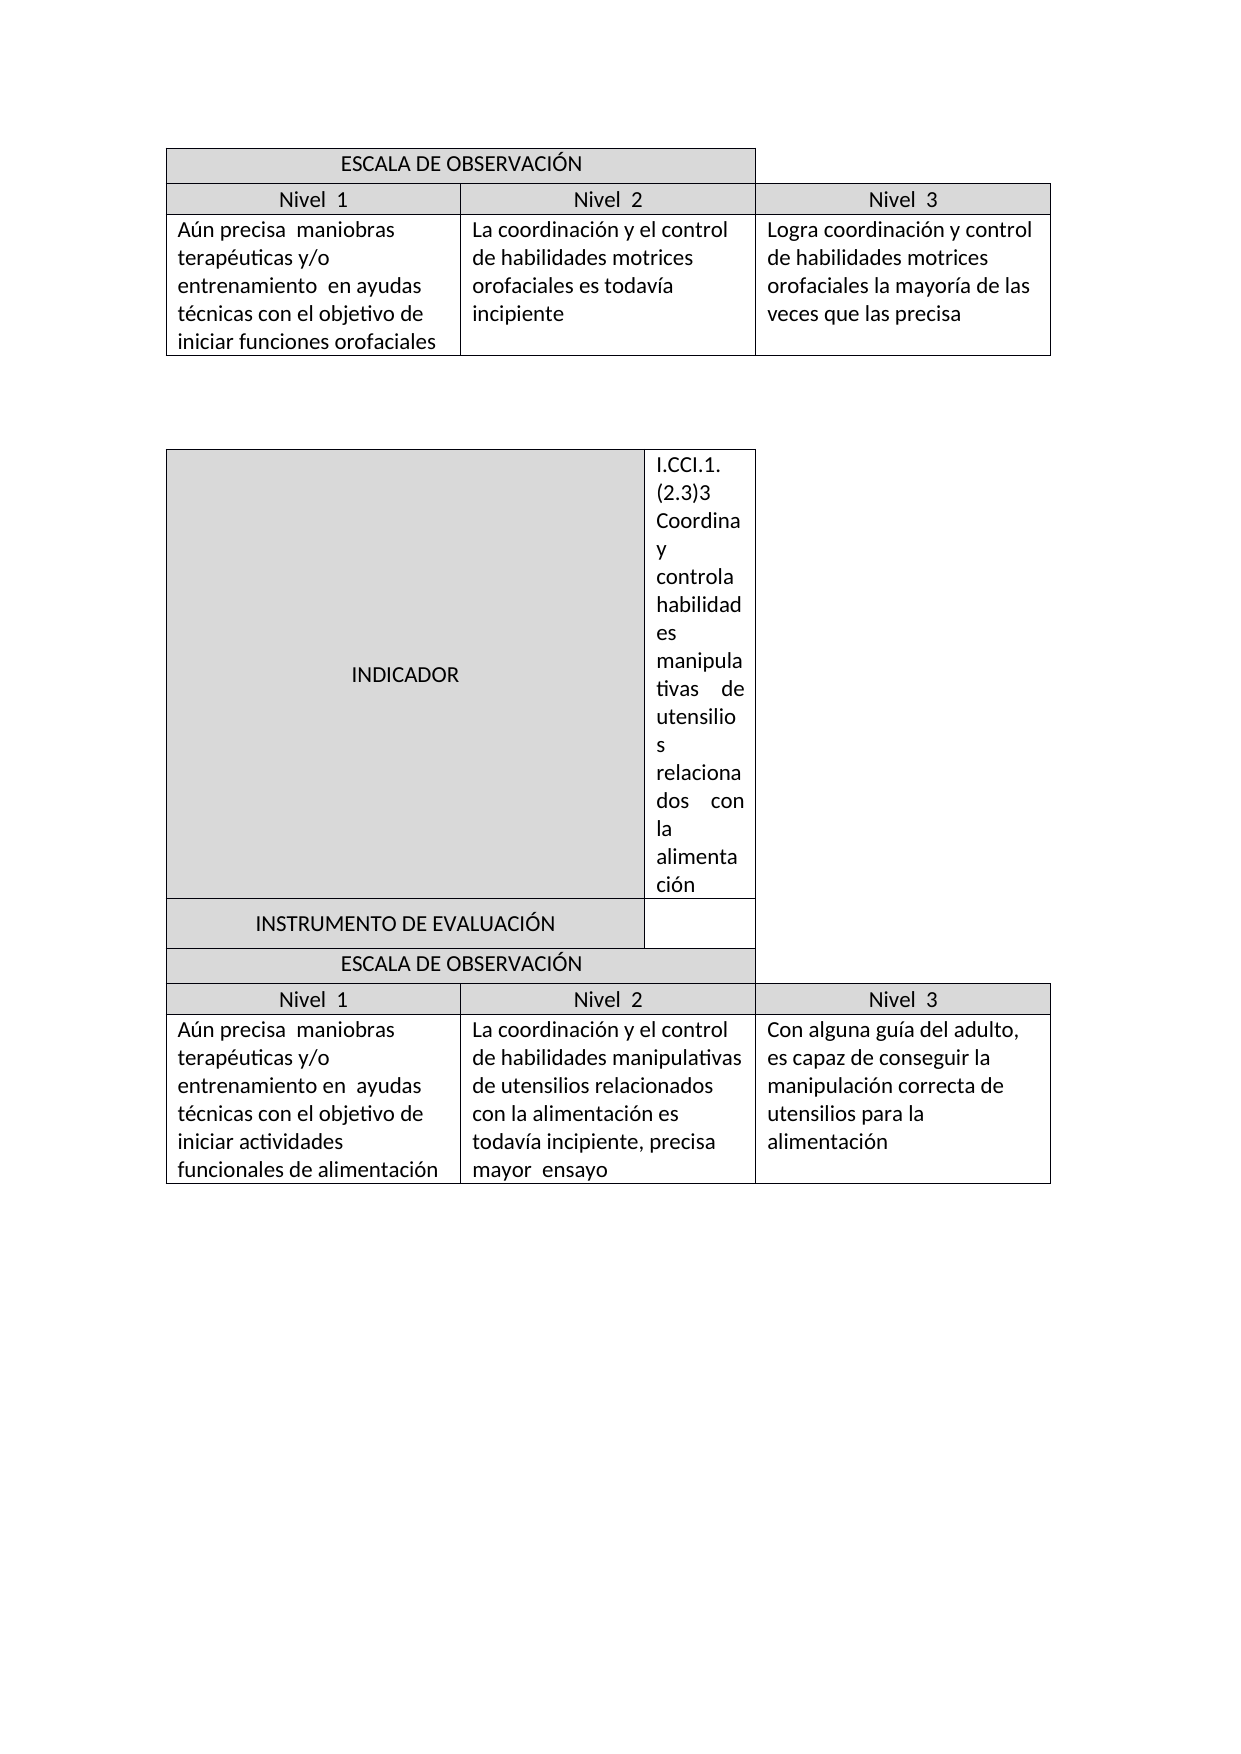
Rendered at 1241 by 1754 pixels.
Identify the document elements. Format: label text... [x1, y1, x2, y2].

table_cell Nivel 2 [461, 984, 755, 1014]
table_cell Nivel 2 [461, 184, 755, 214]
table_header INDICADOR [167, 450, 644, 898]
table_cell Logra coordinación y control de habilidades motrices orofaciales la mayoría de las veces que las precisa [756, 215, 1050, 355]
table_cell Nivel 1 [167, 984, 460, 1014]
table_cell Nivel 3 [756, 184, 1050, 214]
table_cell Aún precisa maniobras terapéuticas y/o entrenamiento en ayudas técnicas con el objetivo de iniciar actividades funcionales de alimentación [167, 1015, 460, 1183]
table_cell [645, 899, 755, 948]
table_cell Aún precisa maniobras terapéuticas y/o entrenamiento en ayudas técnicas con el objetivo de iniciar funciones orofaciales [167, 215, 460, 355]
table_header I.CCI.1.(2.3)3 Coordina y controla habilidades manipulativas de utensilios relacionados con la alimentación [645, 450, 755, 898]
table_cell Nivel 3 [756, 984, 1050, 1014]
table_cell La coordinación y el control de habilidades manipulativas de utensilios relacionados con la alimentación es todavía incipiente, precisa mayor ensayo [461, 1015, 755, 1183]
table_cell ESCALA DE OBSERVACIÓN [167, 149, 755, 183]
table_cell INSTRUMENTO DE EVALUACIÓN [167, 899, 644, 948]
table_cell La coordinación y el control de habilidades motrices orofaciales es todavía incipiente [461, 215, 755, 355]
table_cell Nivel 1 [167, 184, 460, 214]
table_cell ESCALA DE OBSERVACIÓN [167, 949, 755, 983]
table_cell Con alguna guía del adulto, es capaz de conseguir la manipulación correcta de utensilios para la alimentación [756, 1015, 1050, 1183]
